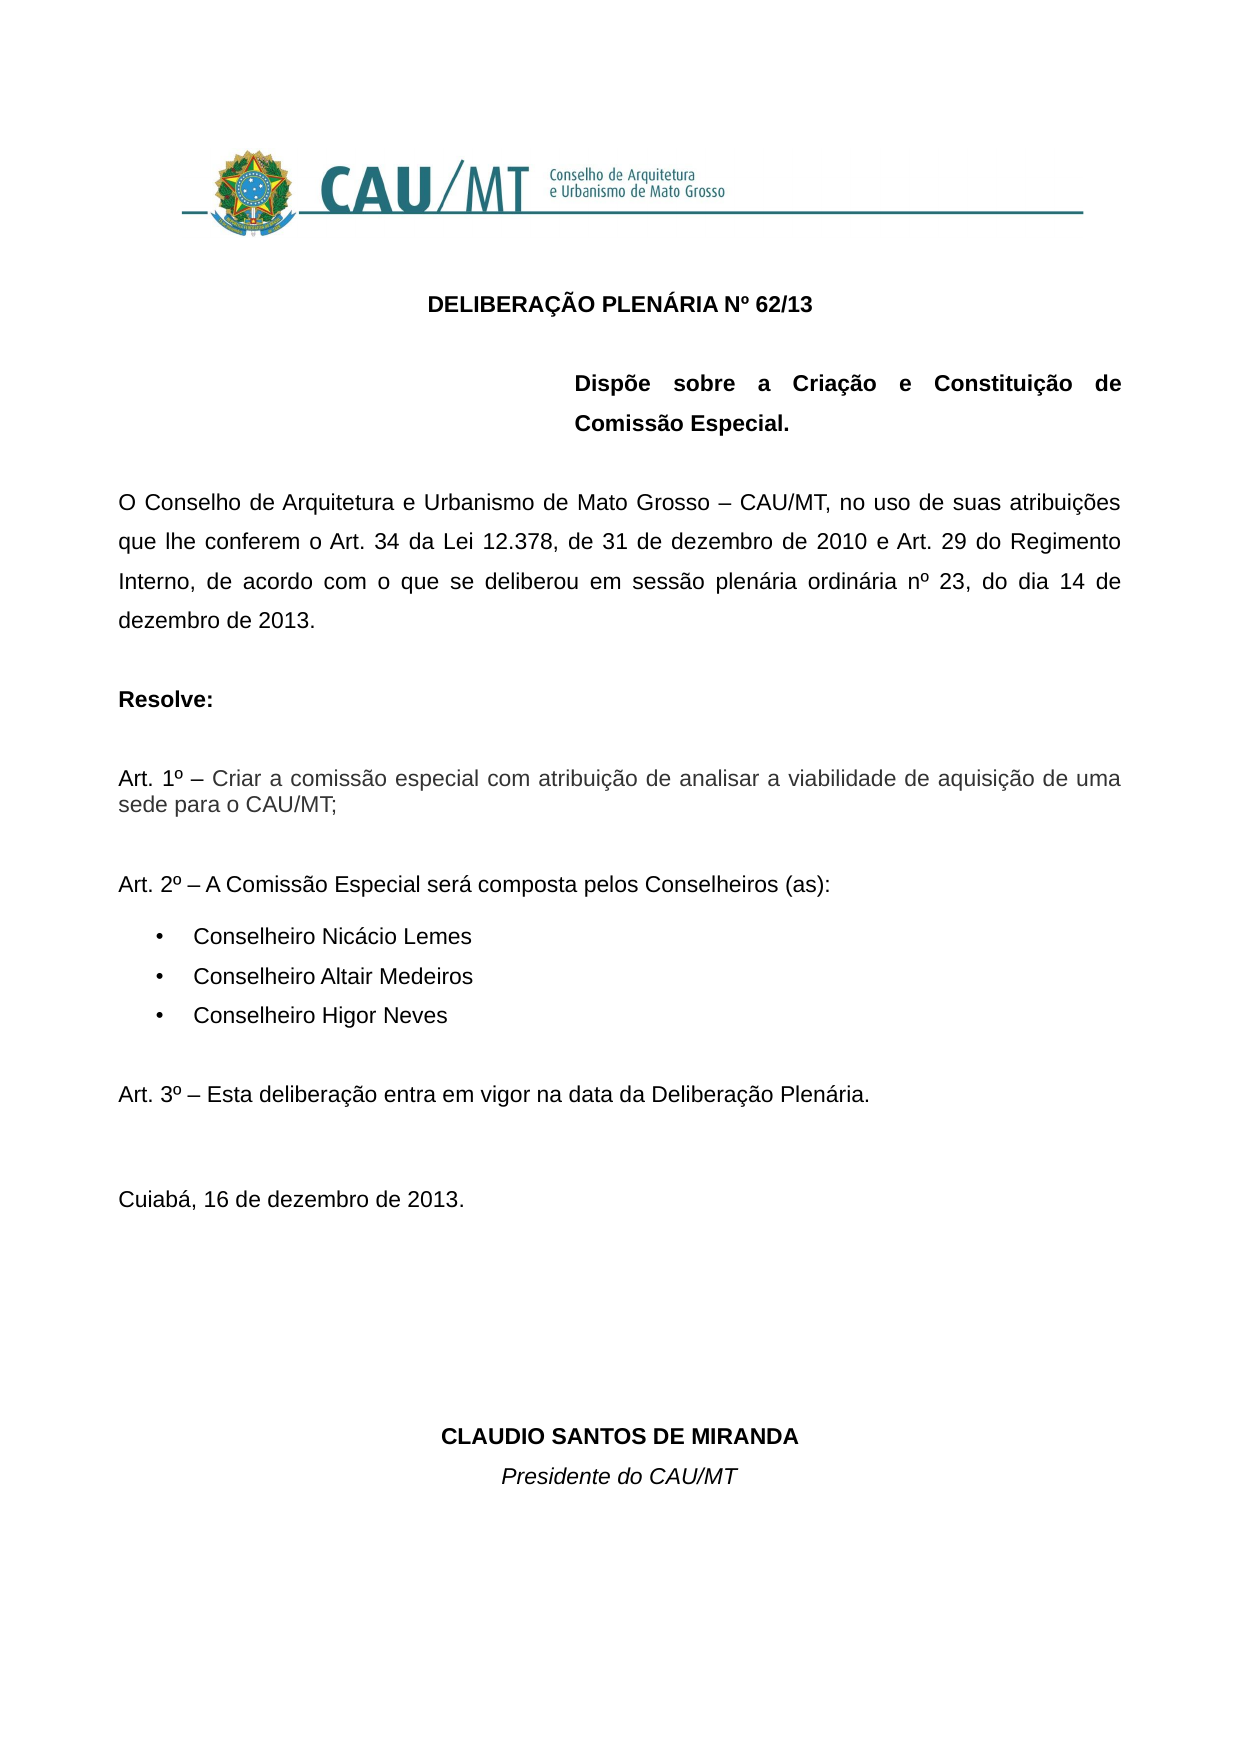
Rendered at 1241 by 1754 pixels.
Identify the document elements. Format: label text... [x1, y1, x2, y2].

text Art. 2º – A Comissão Especial será composta pelos Conselheiros (as): [118, 871, 1122, 897]
list Conselheiro Altair Medeiros [156, 963, 1122, 989]
text Dispõe sobre a Criação e Constituição de Comissão Especial. [574, 370, 1122, 436]
text Cuiabá, 16 de dezembro de 2013. [118, 1186, 1122, 1213]
text Art. 1º – Criar a comissão especial com atribuição de analisar a viabilidade de aquisição de uma sede para o CAU/MT; [118, 765, 1122, 818]
text CLAUDIO SANTOS DE MIRANDA [118, 1423, 1122, 1450]
text Art. 3º – Esta deliberação entra em vigor na data da Deliberação Plenária. [118, 1081, 1122, 1107]
list Conselheiro Nicácio Lemes [156, 923, 1122, 949]
list Conselheiro Higor Neves [156, 1002, 1122, 1028]
picture [181, 148, 1084, 238]
text Resolve: [118, 686, 1122, 712]
text DELIBERAÇÃO PLENÁRIA Nº 62/13 [118, 291, 1122, 318]
text O Conselho de Arquitetura e Urbanismo de Mato Grosso – CAU/MT, no uso de suas atribuições que lhe conferem o Art. 34 da Lei 12.378, de 31 de dezembro de 2010 e Art. 29 do Regimento Interno, de acordo com o que se deliberou em sessão plenária ordinária nº 23, do dia 14 de dezembro de 2013. [118, 489, 1122, 633]
text Presidente do CAU/MT [118, 1463, 1122, 1489]
